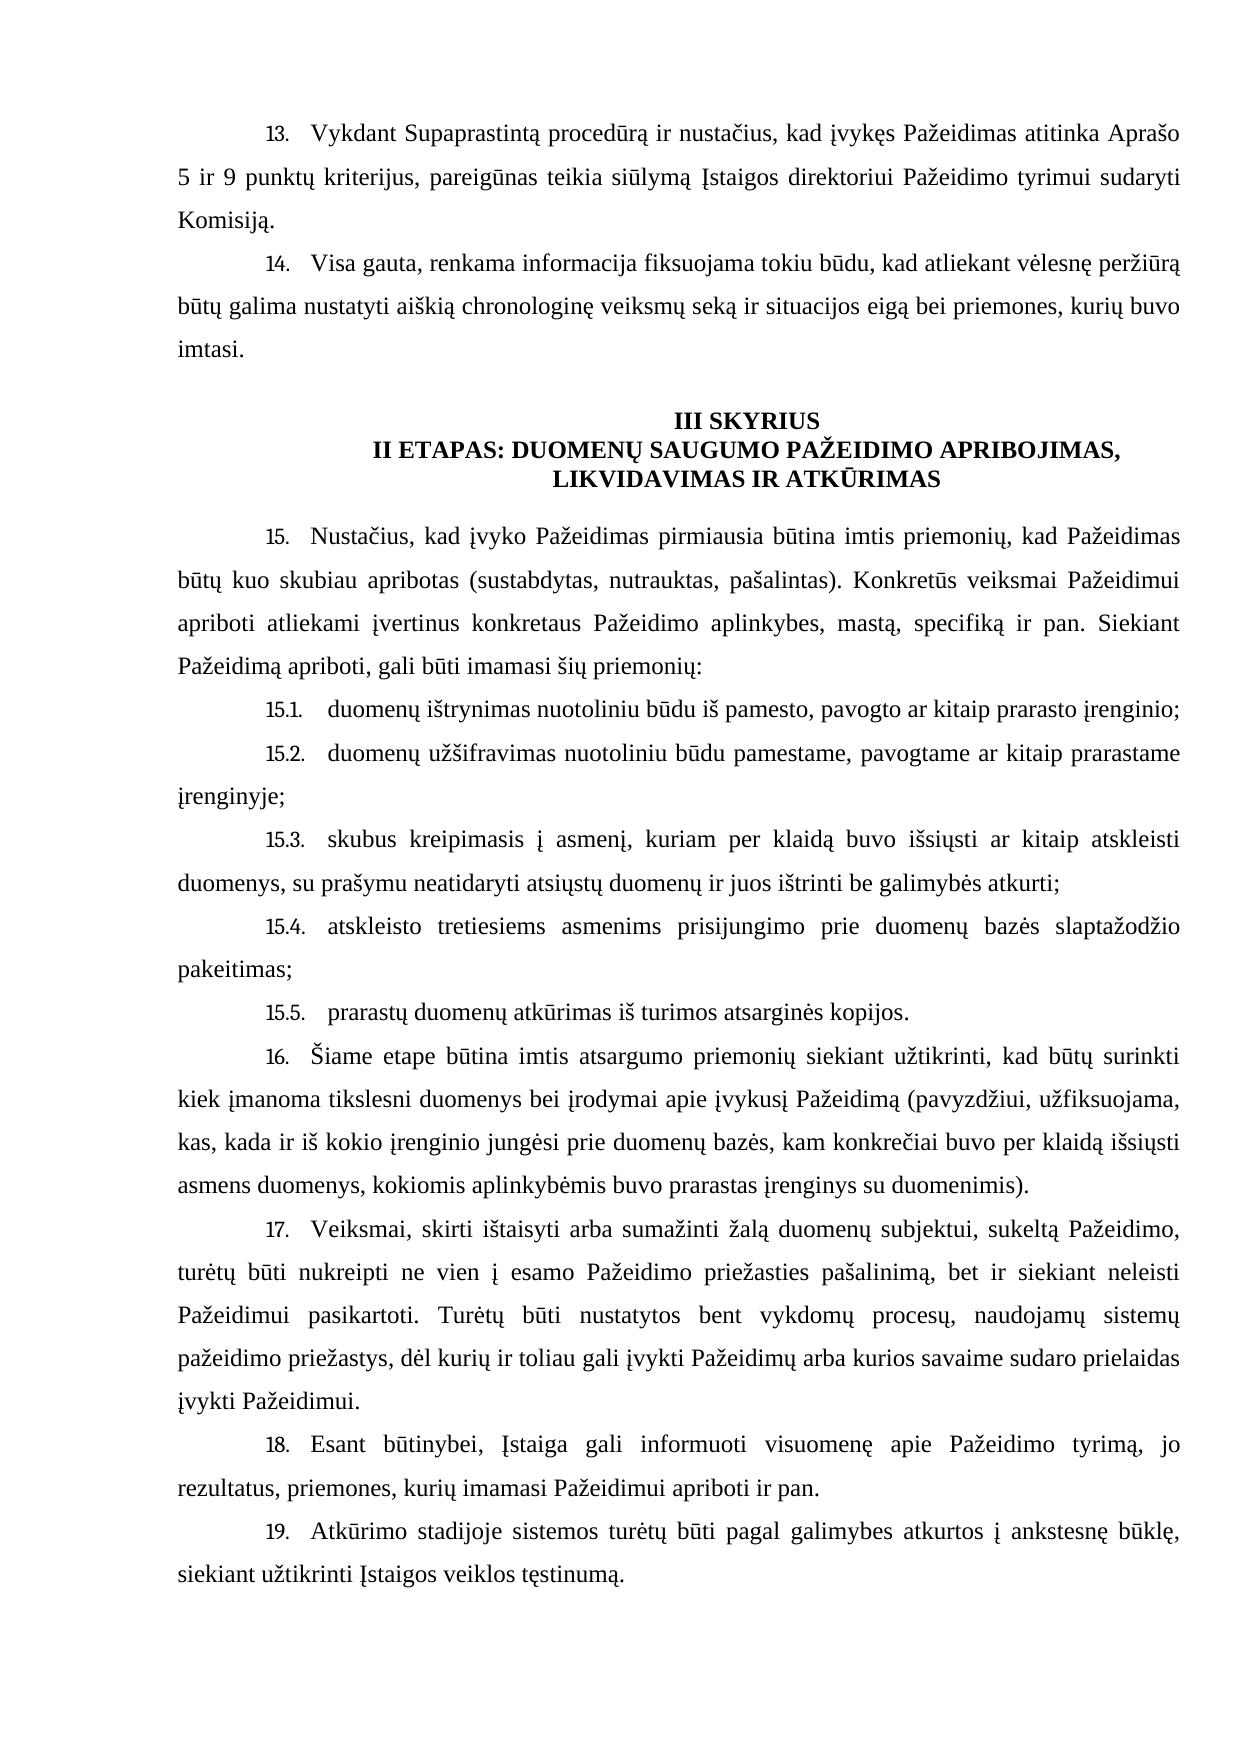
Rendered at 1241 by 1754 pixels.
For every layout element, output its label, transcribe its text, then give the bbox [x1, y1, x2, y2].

list Nustačius, kad įvyko Pažeidimas pirmiausia būtina imtis priemonių, kad Pažeidimas būtų kuo skubiau apribotas (sustabdytas, nutrauktas, pašalintas). Konkretūs veiksmai Pažeidimui apriboti atliekami įvertinus konkretaus Pažeidimo aplinkybes, mastą, specifiką ir pan. Siekiant Pažeidimą apriboti, gali būti imamasi šių priemonių: [177, 521, 1181, 680]
list Visa gauta, renkama informacija fiksuojama tokiu būdu, kad atliekant vėlesnę peržiūrą būtų galima nustatyti aiškią chronologinę veiksmų seką ir situacijos eigą bei priemones, kurių buvo imtasi. [177, 248, 1181, 363]
list duomenų užšifravimas nuotoliniu būdu pamestame, pavogtame ar kitaip prarastame įrenginyje; [177, 738, 1181, 810]
list Šiame etape būtina imtis atsargumo priemonių siekiant užtikrinti, kad būtų surinkti kiek įmanoma tikslesni duomenys bei įrodymai apie įvykusį Pažeidimą (pavyzdžiui, užfiksuojama, kas, kada ir iš kokio įrenginio jungėsi prie duomenų bazės, kam konkrečiai buvo per klaidą išsiųsti asmens duomenys, kokiomis aplinkybėmis buvo prarastas įrenginys su duomenimis). [177, 1041, 1181, 1199]
list Vykdant Supaprastintą procedūrą ir nustačius, kad įvykęs Pažeidimas atitinka Aprašo 5 ir 9 punktų kriterijus, pareigūnas teikia siūlymą Įstaigos direktoriui Pažeidimo tyrimui sudaryti Komisiją. [177, 118, 1181, 233]
list prarastų duomenų atkūrimas iš turimos atsarginės kopijos. [177, 997, 1181, 1026]
list skubus kreipimasis į asmenį, kuriam per klaidą buvo išsiųsti ar kitaip atskleisti duomenys, su prašymu neatidaryti atsiųstų duomenų ir juos ištrinti be galimybės atkurti; [177, 824, 1181, 896]
list duomenų ištrynimas nuotoliniu būdu iš pamesto, pavogto ar kitaip prarasto įrenginio; [177, 694, 1181, 723]
text II ETAPAS: DUOMENŲ SAUGUMO PAŽEIDIMO APRIBOJIMAS, LIKVIDAVIMAS IR ATKŪRIMAS [312, 435, 1181, 492]
list Atkūrimo stadijoje sistemos turėtų būti pagal galimybes atkurtos į ankstesnę būklę, siekiant užtikrinti Įstaigos veiklos tęstinumą. [177, 1516, 1181, 1588]
list Esant būtinybei, Įstaiga gali informuoti visuomenę apie Pažeidimo tyrimą, jo rezultatus, priemones, kurių imamasi Pažeidimui apriboti ir pan. [177, 1429, 1181, 1502]
list atskleisto tretiesiems asmenims prisijungimo prie duomenų bazės slaptažodžio pakeitimas; [177, 911, 1181, 983]
list Veiksmai, skirti ištaisyti arba sumažinti žalą duomenų subjektui, sukeltą Pažeidimo, turėtų būti nukreipti ne vien į esamo Pažeidimo priežasties pašalinimą, bet ir siekiant neleisti Pažeidimui pasikartoti. Turėtų būti nustatytos bent vykdomų procesų, naudojamų sistemų pažeidimo priežastys, dėl kurių ir toliau gali įvykti Pažeidimų arba kurios savaime sudaro prielaidas įvykti Pažeidimui. [177, 1214, 1181, 1415]
text III SKYRIUS [312, 406, 1181, 435]
